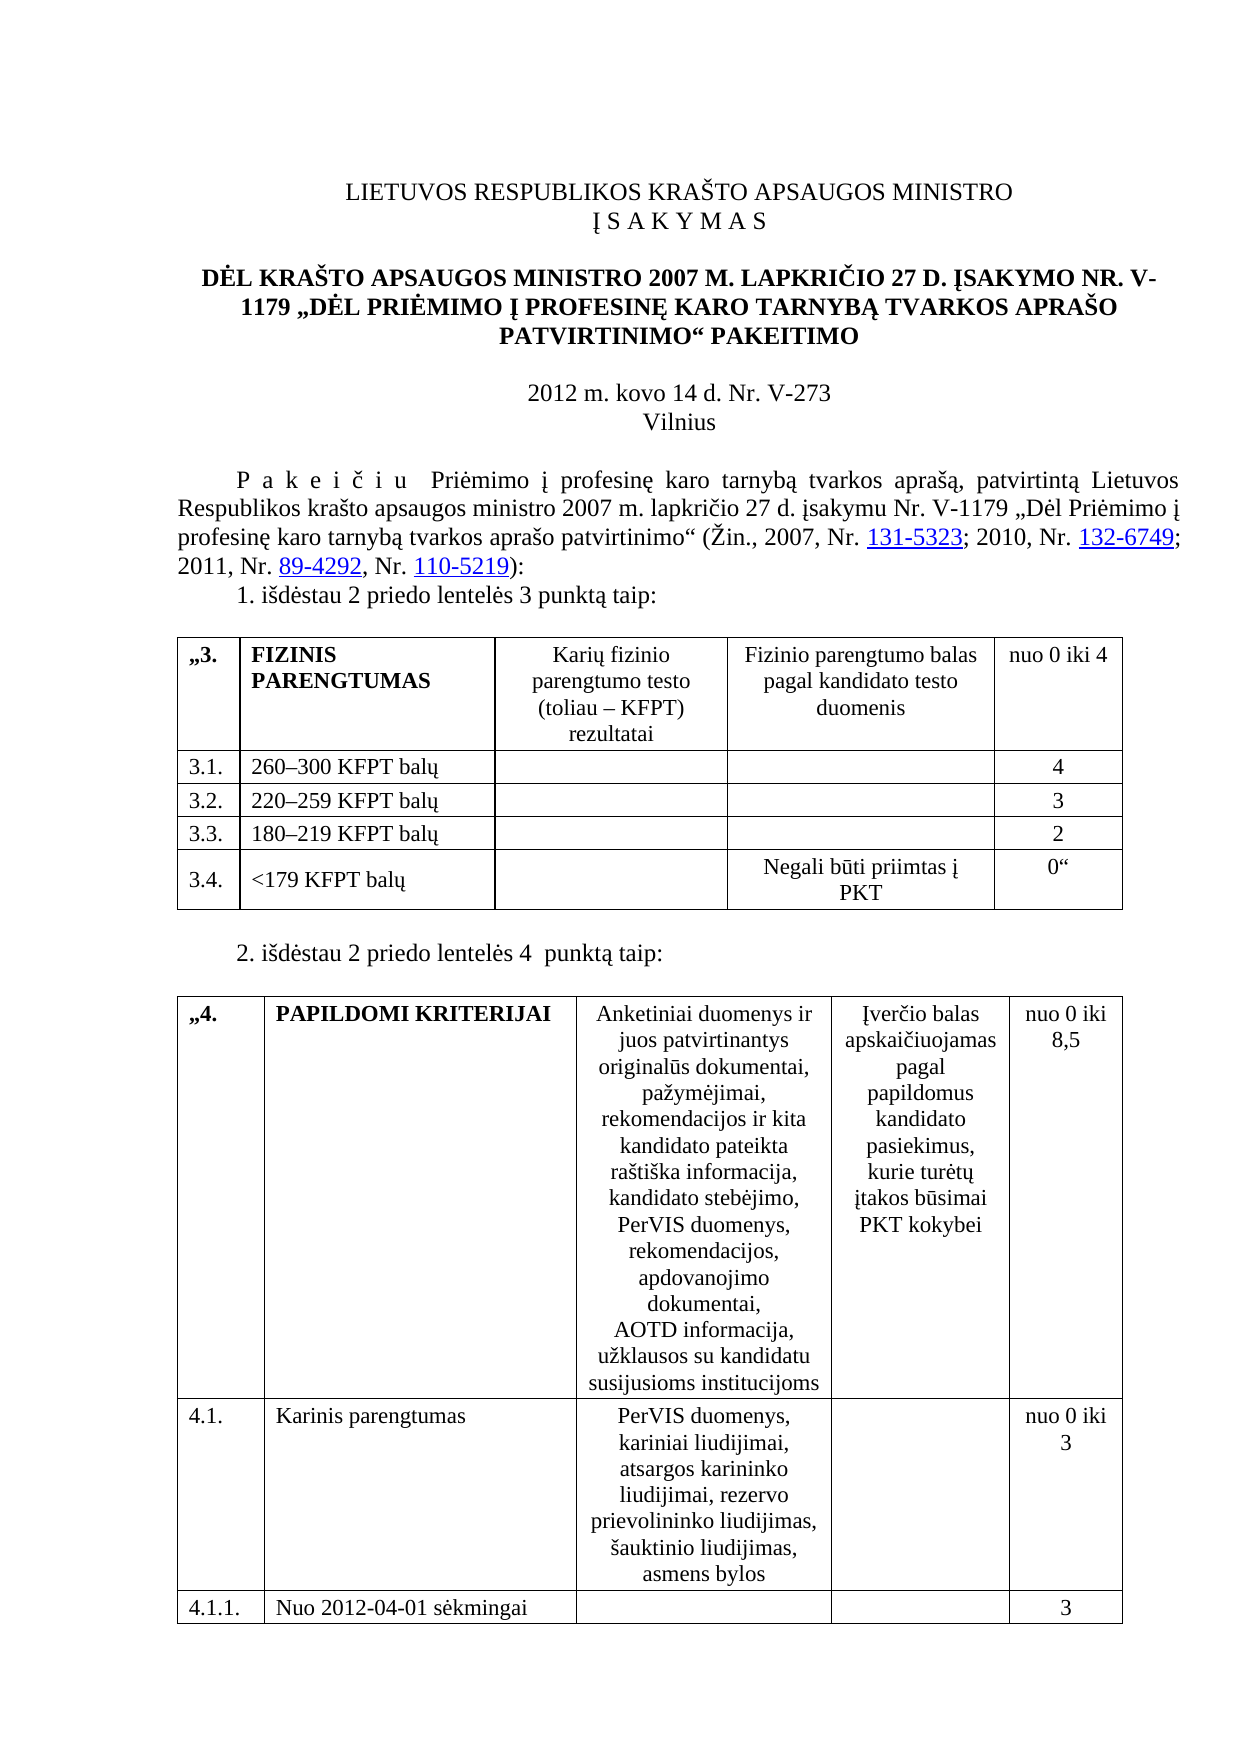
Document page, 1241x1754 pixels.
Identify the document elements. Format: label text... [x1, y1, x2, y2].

table_header Karių fizinio parengtumo testo (toliau – KFPT) rezultatai [496, 638, 727, 749]
text 2012 m. kovo 14 d. Nr. V-273 [177, 378, 1181, 407]
table_cell 180–219 KFPT balų [241, 817, 494, 849]
text Į S A K Y M A S [177, 206, 1181, 235]
table_cell 4.1.1. [178, 1591, 264, 1623]
table_cell <179 KFPT balų [241, 850, 494, 909]
table_cell 3 [1010, 1591, 1122, 1623]
table_header FIZINIS PARENGTUMAS [241, 638, 494, 749]
table_cell 260–300 KFPT balų [241, 751, 494, 783]
table_header PAPILDOMI KRITERIJAI [265, 997, 576, 1398]
table_cell 3.4. [178, 850, 239, 909]
table_header nuo 0 iki 4 [995, 638, 1122, 749]
text DĖL KRAŠTO APSAUGOS MINISTRO 2007 m. LAPKRIČIO 27 d. ĮSAKYMO Nr. V-1179 „DĖL PRIĖMIMO Į PROFESINĘ KARO TARNYBĄ TVARKOS APRAŠO PATVIRTINIMO“ PAKEITIMO [177, 263, 1181, 350]
table_cell [728, 817, 994, 849]
table_cell [496, 784, 727, 816]
table_cell [577, 1591, 831, 1623]
table_cell 3.3. [178, 817, 239, 849]
text Vilnius [177, 407, 1181, 436]
table_cell 0“ [995, 850, 1122, 909]
table_cell 4 [995, 751, 1122, 783]
table_cell 4.1. [178, 1399, 264, 1589]
text 1. išdėstau 2 priedo lentelės 3 punktą taip: [177, 580, 1181, 608]
table_header Anketiniai duomenys ir juos patvirtinantys originalūs dokumentai, pažymėjimai, rekomendacijos ir kita kandidato pateikta raštiška informacija, kandidato stebėjimo, PerVIS duomenys, rekomendacijos, apdovanojimo dokumentai, AOTD informacija, užklausos su kandidatu susijusioms institucijoms [577, 997, 831, 1398]
table_cell [832, 1399, 1009, 1589]
table_cell Karinis parengtumas [265, 1399, 576, 1589]
table_cell Nuo 2012-04-01 sėkmingai [265, 1591, 576, 1623]
text lietuvos respublikos krašto apsaugos ministrO [177, 177, 1181, 206]
table_cell [832, 1591, 1009, 1623]
table_cell Negali būti priimtas į PKT [728, 850, 994, 909]
table_header „3. [178, 638, 239, 749]
table_cell 3.2. [178, 784, 239, 816]
table_cell [496, 751, 727, 783]
table_cell 3 [995, 784, 1122, 816]
text P a k e i č i u Priėmimo į profesinę karo tarnybą tvarkos aprašą, patvirtintą Lietuvos Respublikos krašto apsaugos ministro 2007 m. lapkričio 27 d. įsakymu Nr. V-1179 „Dėl Priėmimo į profesinę karo tarnybą tvarkos aprašo patvirtinimo“ (Žin., 2007, Nr. 131-5323; 2010, Nr. 132-6749; 2011, Nr. 89-4292, Nr. 110-5219): [177, 465, 1181, 580]
table_cell [728, 751, 994, 783]
table_header Įverčio balas apskaičiuojamas pagal papildomus kandidato pasiekimus, kurie turėtų įtakos būsimai PKT kokybei [832, 997, 1009, 1398]
table_cell nuo 0 iki 3 [1010, 1399, 1122, 1589]
table_header „4. [178, 997, 264, 1398]
table_cell 2 [995, 817, 1122, 849]
table_cell [496, 850, 727, 909]
text 2. išdėstau 2 priedo lentelės 4 punktą taip: [177, 938, 1181, 967]
table_cell PerVIS duomenys, kariniai liudijimai, atsargos karininko liudijimai, rezervo prievolininko liudijimas, šauktinio liudijimas, asmens bylos [577, 1399, 831, 1589]
table_cell 3.1. [178, 751, 239, 783]
table_header Fizinio parengtumo balas pagal kandidato testo duomenis [728, 638, 994, 749]
table_cell [496, 817, 727, 849]
table_cell 220–259 KFPT balų [241, 784, 494, 816]
table_cell [728, 784, 994, 816]
table_header nuo 0 iki 8,5 [1010, 997, 1122, 1398]
